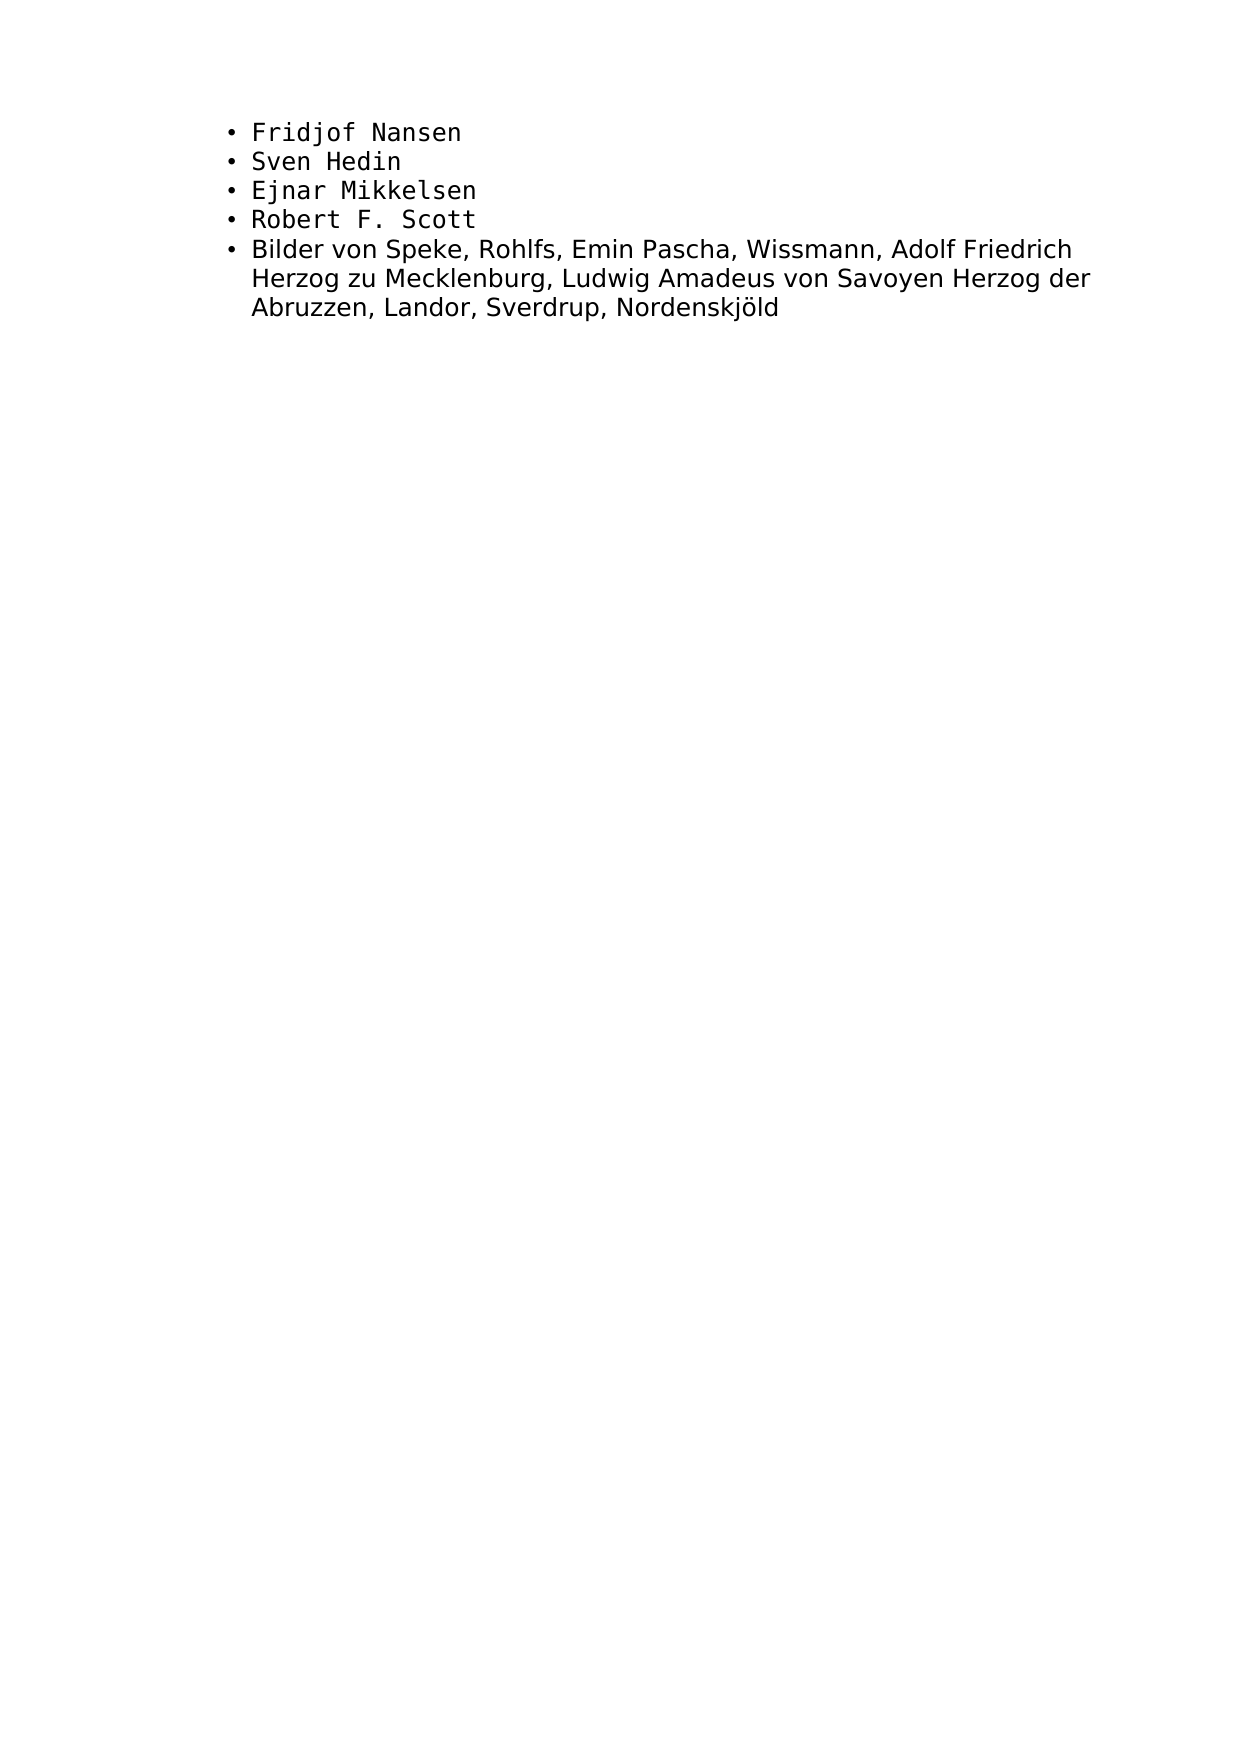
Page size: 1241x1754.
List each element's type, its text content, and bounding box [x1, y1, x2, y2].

list Sven Hedin [236, 147, 1122, 176]
list Fridjof Nansen [236, 118, 1122, 147]
list Ejnar Mikkelsen [236, 176, 1122, 206]
list Robert F. Scott [236, 206, 1122, 235]
list Bilder von Speke, Rohlfs, Emin Pascha, Wissmann, Adolf Friedrich Herzog zu Mecklenburg, Ludwig Amadeus von Savoyen Herzog der Abruzzen, Landor, Sverdrup, Nordenskjöld [236, 235, 1122, 322]
